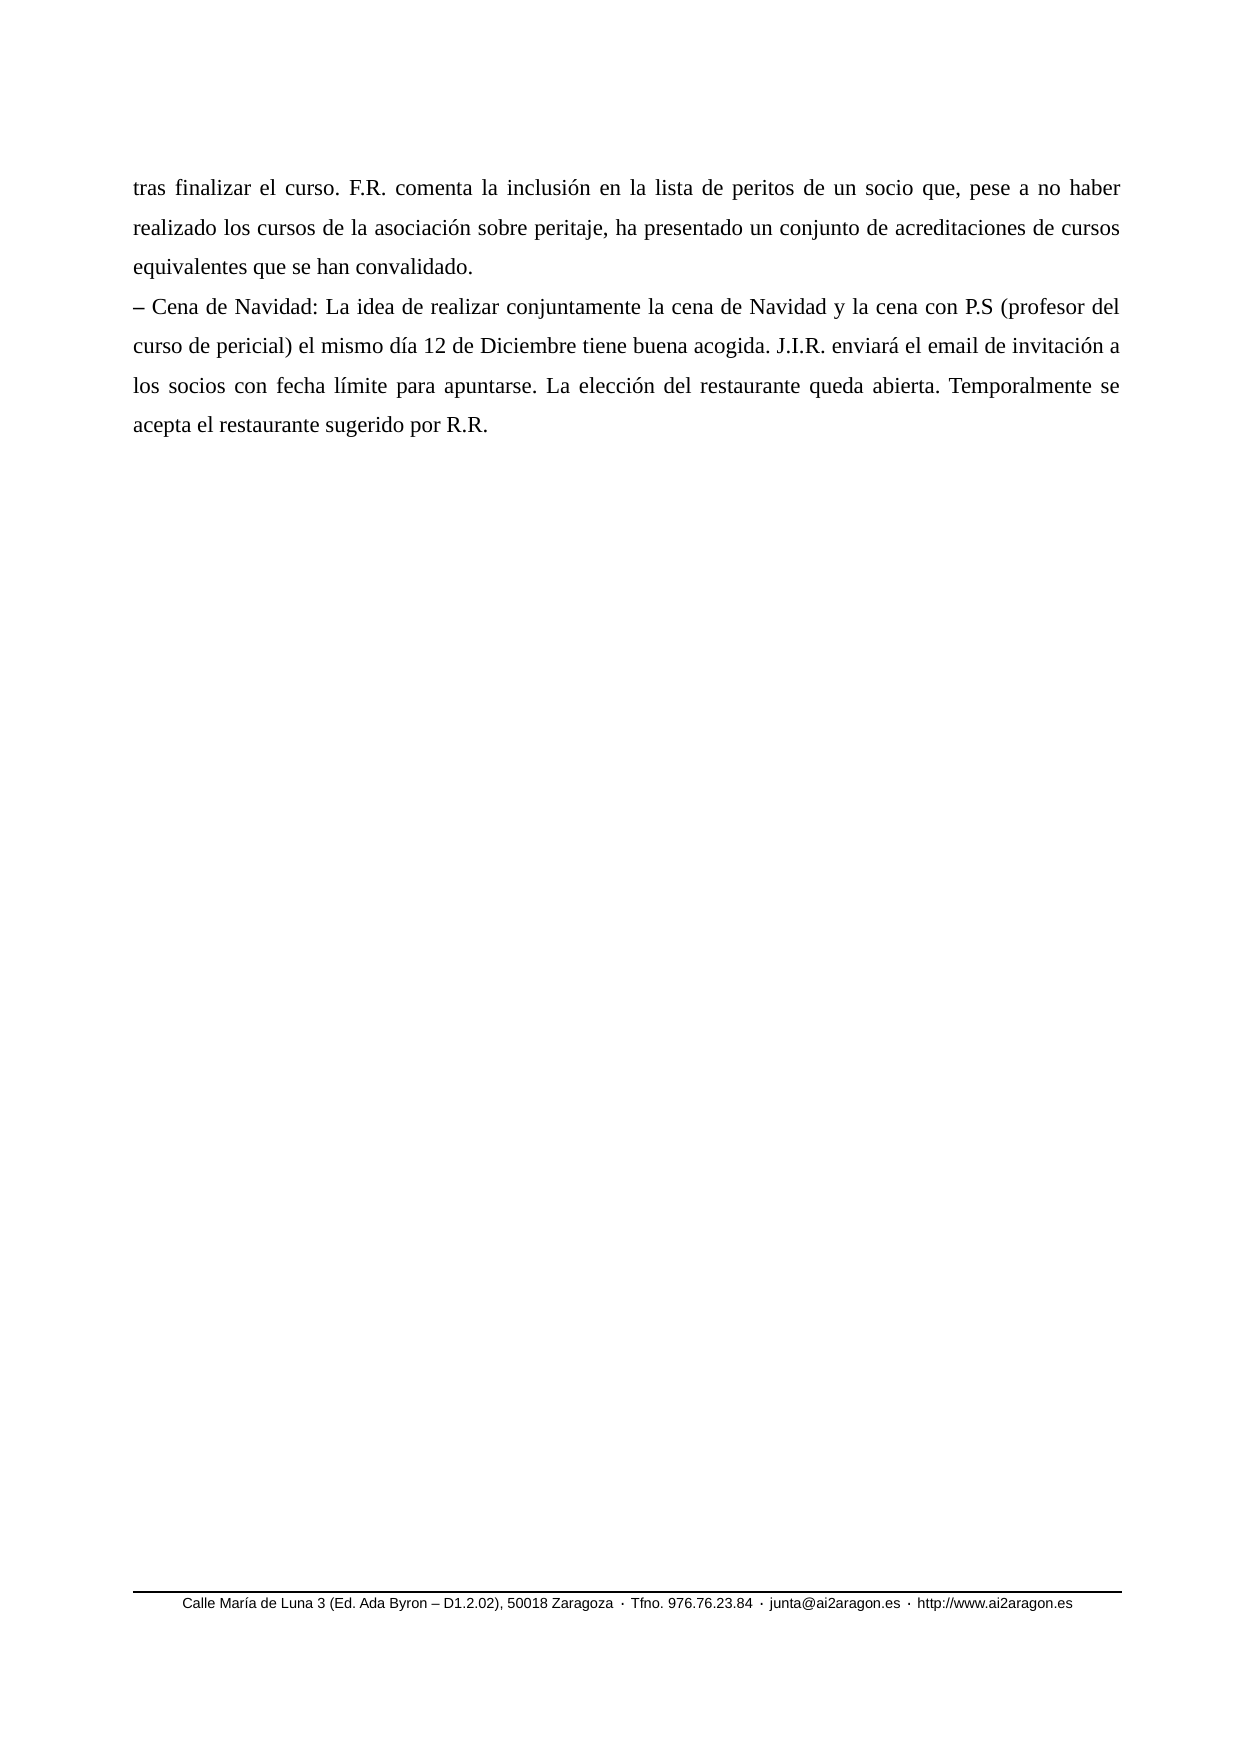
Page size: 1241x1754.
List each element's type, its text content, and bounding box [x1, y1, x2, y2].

list Cena de Navidad: La idea de realizar conjuntamente la cena de Navidad y la cena con P.S (profesor del curso de pericial) el mismo día 12 de Diciembre tiene buena acogida. J.I.R. enviará el email de invitación a los socios con fecha límite para apuntarse. La elección del restaurante queda abierta. Temporalmente se acepta el restaurante sugerido por R.R. [133, 293, 1122, 437]
list tras finalizar el curso. F.R. comenta la inclusión en la lista de peritos de un socio que, pese a no haber realizado los cursos de la asociación sobre peritaje, ha presentado un conjunto de acreditaciones de cursos equivalentes que se han convalidado. [133, 174, 1122, 279]
